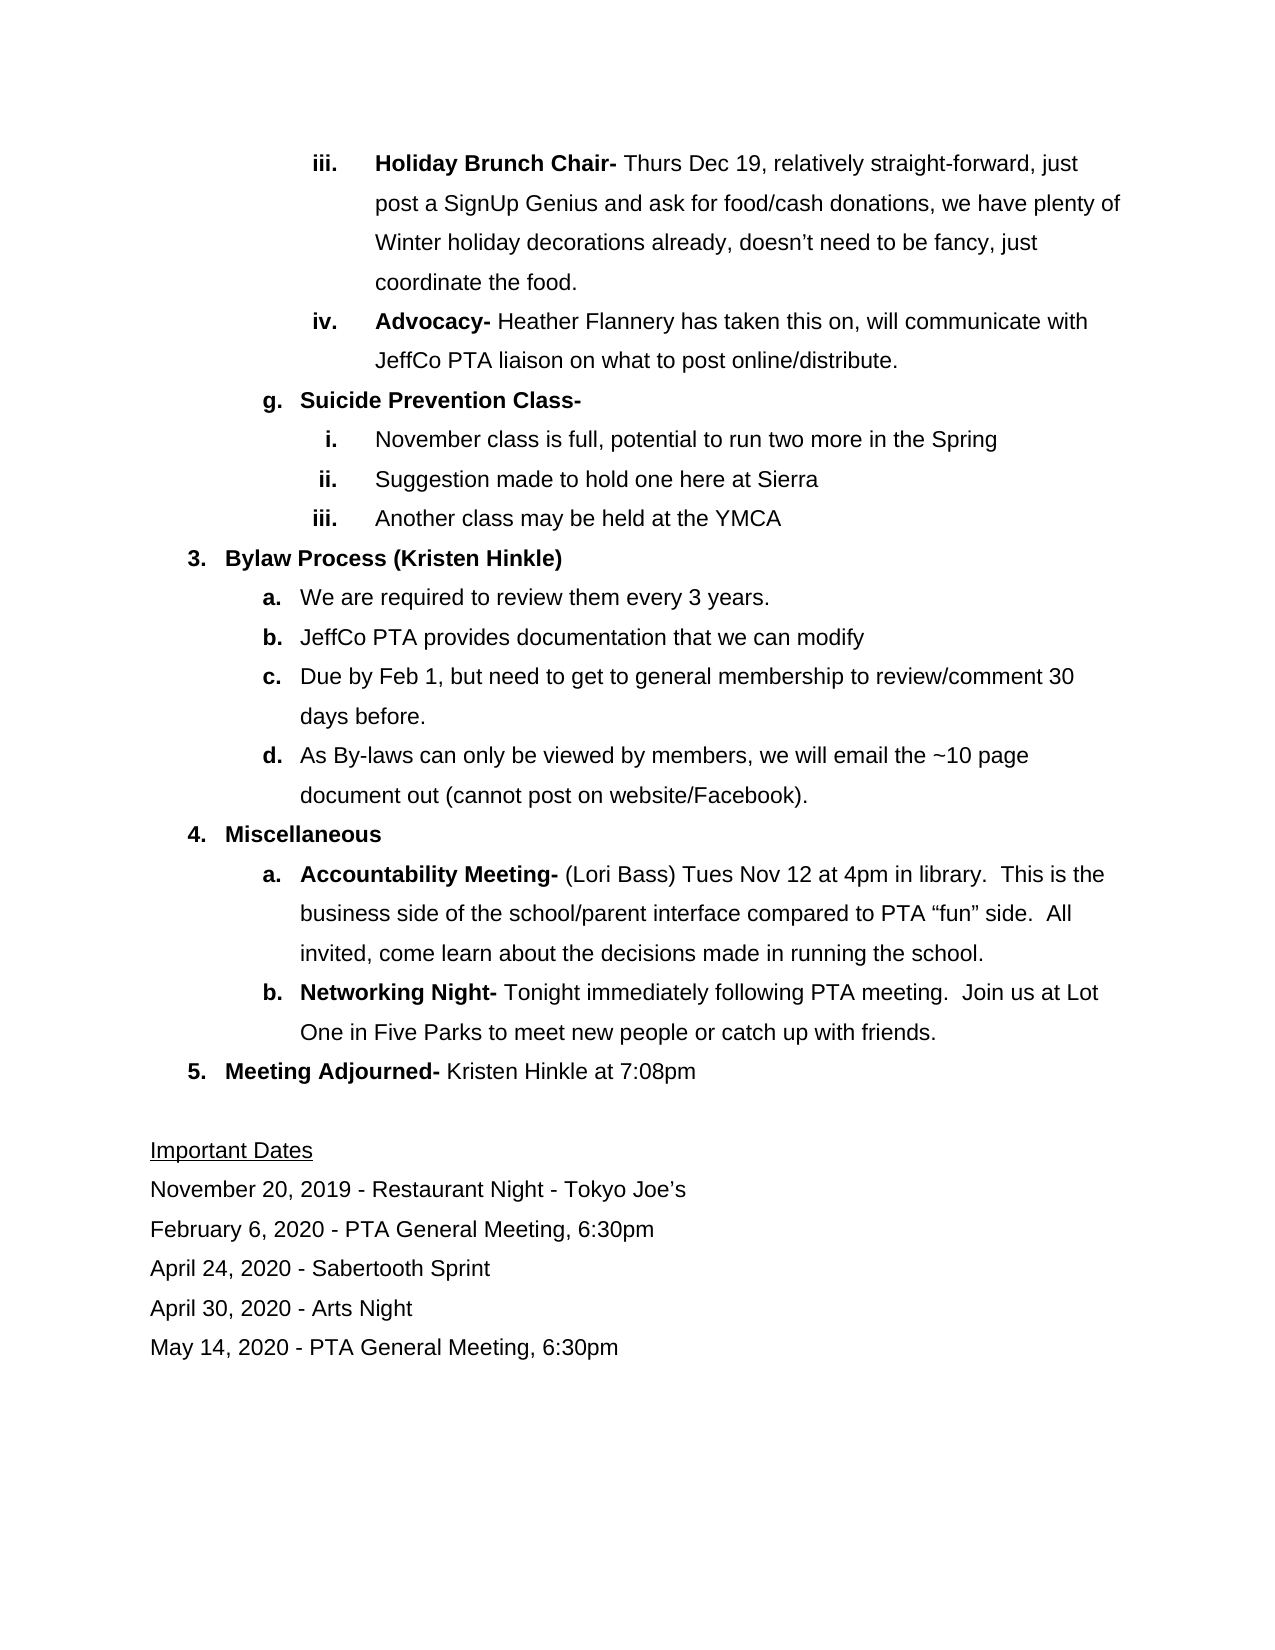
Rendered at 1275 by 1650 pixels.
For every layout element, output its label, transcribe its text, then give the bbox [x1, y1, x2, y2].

list Suggestion made to hold one here at Sierra [337, 466, 1125, 492]
list Networking Night- Tonight immediately following PTA meeting. Join us at Lot One in Five Parks to meet new people or catch up with friends. [262, 979, 1125, 1045]
text April 24, 2020 - Sabertooth Sprint [150, 1255, 1125, 1282]
list As By-laws can only be viewed by members, we will email the ~10 page document out (cannot post on website/Facebook). [262, 742, 1125, 808]
text Important Dates [150, 1137, 1125, 1163]
list JeffCo PTA provides documentation that we can modify [262, 624, 1125, 650]
list November class is full, potential to run two more in the Spring [337, 426, 1125, 453]
text November 20, 2019 - Restaurant Night - Tokyo Joe’s [150, 1176, 1125, 1203]
text April 30, 2020 - Arts Night [150, 1295, 1125, 1321]
list Advocacy- Heather Flannery has taken this on, will communicate with JeffCo PTA liaison on what to post online/distribute. [337, 308, 1125, 374]
list Accountability Meeting- (Lori Bass) Tues Nov 12 at 4pm in library. This is the business side of the school/parent interface compared to PTA “fun” side. All invited, come learn about the decisions made in running the school. [262, 861, 1125, 966]
list Due by Feb 1, but need to get to general membership to review/comment 30 days before. [262, 663, 1125, 729]
list Meeting Adjourned- Kristen Hinkle at 7:08pm [187, 1058, 1125, 1084]
list Holiday Brunch Chair- Thurs Dec 19, relatively straight-forward, just post a SignUp Genius and ask for food/cash donations, we have plenty of Winter holiday decorations already, doesn’t need to be fancy, just coordinate the food. [337, 150, 1125, 295]
list We are required to review them every 3 years. [262, 584, 1125, 611]
text February 6, 2020 - PTA General Meeting, 6:30pm [150, 1216, 1125, 1242]
list Another class may be held at the YMCA [337, 505, 1125, 532]
list Suicide Prevention Class- [262, 387, 1125, 413]
text May 14, 2020 - PTA General Meeting, 6:30pm [150, 1334, 1125, 1361]
list Miscellaneous [187, 821, 1125, 847]
list Bylaw Process (Kristen Hinkle) [187, 545, 1125, 571]
